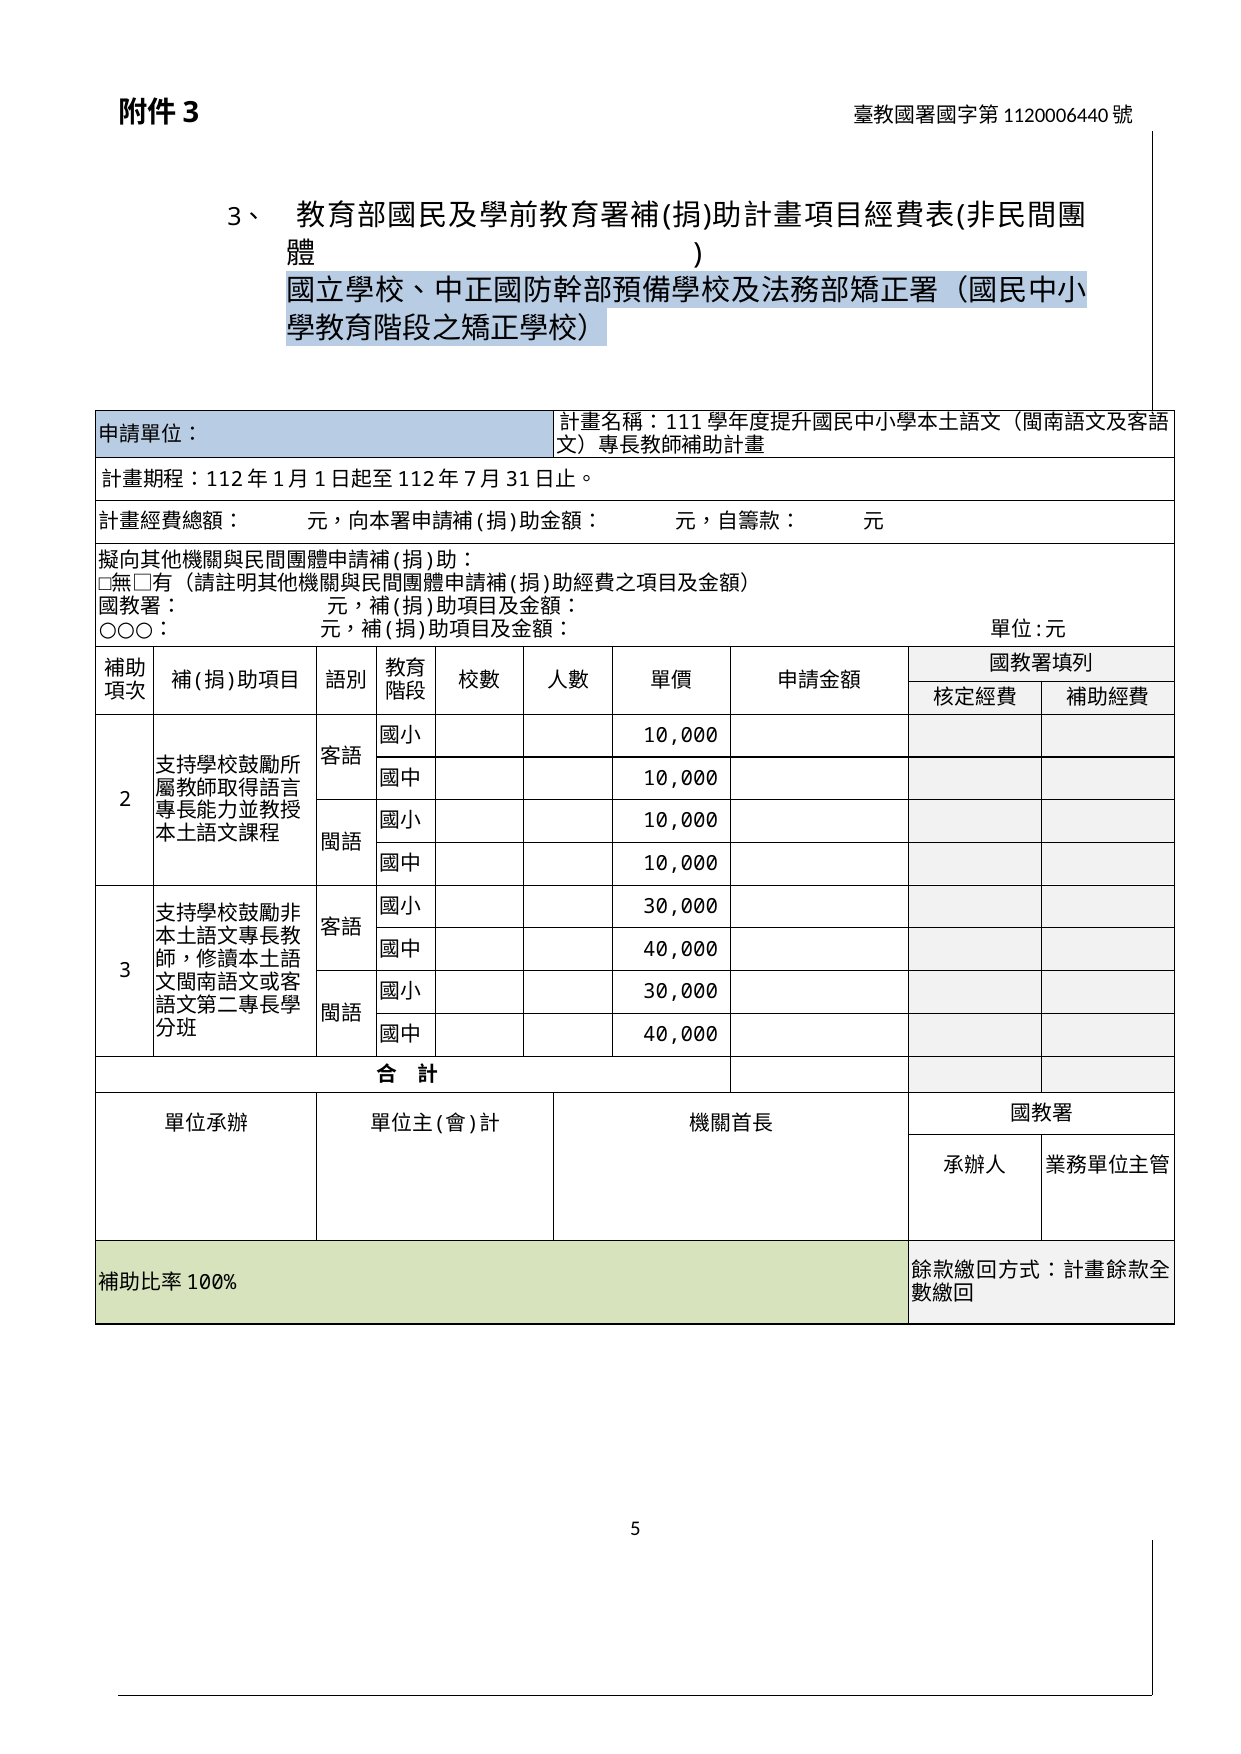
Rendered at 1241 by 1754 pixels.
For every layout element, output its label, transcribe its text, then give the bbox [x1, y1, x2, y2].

table_cell 單位主(會)計 [317, 1093, 553, 1240]
table_cell 承辦人 [909, 1135, 1041, 1240]
table_header 計畫名稱：111學年度提升國民中小學本土語文（閩南語文及客語文）專長教師補助計畫 [554, 411, 1174, 457]
table_cell [524, 758, 612, 799]
table_header 申請單位： [96, 411, 553, 457]
table_cell [731, 843, 908, 884]
table_cell [731, 758, 908, 799]
table_cell [731, 1057, 908, 1092]
table_cell [524, 800, 612, 842]
table_cell [731, 886, 908, 927]
table_cell 合 計 [96, 1057, 730, 1092]
table_cell 國小 [377, 971, 435, 1013]
table_cell [731, 800, 908, 842]
table_cell [909, 1014, 1041, 1056]
table_cell 2 [96, 715, 153, 884]
table_cell [909, 886, 1041, 927]
table_cell 支持學校鼓勵所屬教師取得語言專長能力並教授本土語文課程 [154, 715, 316, 884]
table_cell 40,000 [613, 1014, 730, 1056]
table_cell 補(捐)助項目 [154, 647, 316, 714]
table_cell [524, 886, 612, 927]
table_cell [436, 886, 523, 927]
table_cell 國中 [377, 928, 435, 970]
table_cell 單位承辦 [96, 1093, 316, 1240]
table_cell 3 [96, 886, 153, 1056]
table_cell 10,000 [613, 800, 730, 842]
table_cell 語別 [317, 647, 376, 714]
table_cell 單價 [613, 647, 730, 714]
table_cell 客語 [317, 715, 376, 799]
table_cell [1042, 1057, 1174, 1092]
table_cell 閩語 [317, 971, 376, 1056]
table_cell 計畫期程：112年1月1日起至112年7月31日止。 [96, 458, 1174, 500]
table_cell [1042, 800, 1174, 842]
table_cell [1042, 928, 1174, 970]
table_cell [731, 971, 908, 1013]
table_cell [909, 971, 1041, 1013]
table_cell 30,000 [613, 886, 730, 927]
table_cell [436, 800, 523, 842]
table_cell [1042, 843, 1174, 884]
table_cell [909, 715, 1041, 756]
table_cell 教育階段 [377, 647, 435, 714]
table_cell 補助比率100% [96, 1241, 908, 1323]
table_cell 人數 [524, 647, 612, 714]
table_cell [909, 928, 1041, 970]
table_cell 機關首長 [554, 1093, 908, 1240]
table_cell 國小 [377, 886, 435, 927]
list 教育部國民及學前教育署補(捐)助計畫項目經費表(非民間團體) 國立學校、中正國防幹部預備學校及法務部矯正署（國民中小學教育階段之矯正學校） [162, 131, 1152, 410]
table_cell 國教署 [909, 1093, 1174, 1134]
table_cell [731, 715, 908, 756]
table_cell [909, 758, 1041, 799]
table_cell [436, 715, 523, 756]
table_cell [909, 800, 1041, 842]
table_cell [436, 971, 523, 1013]
table_cell 國中 [377, 843, 435, 884]
table_cell [1042, 1014, 1174, 1056]
table_cell [436, 928, 523, 970]
table_cell 30,000 [613, 971, 730, 1013]
table_cell 餘款繳回方式：計畫餘款全數繳回 [909, 1241, 1174, 1323]
table_cell [1042, 715, 1174, 756]
table_cell 閩語 [317, 800, 376, 884]
table_cell 申請金額 [731, 647, 908, 714]
table_cell 國小 [377, 715, 435, 756]
table_cell [731, 928, 908, 970]
table_cell 業務單位主管 [1042, 1135, 1174, 1240]
table_cell [436, 843, 523, 884]
table_cell 補助經費 [1042, 682, 1174, 714]
table_cell 補助項次 [96, 647, 153, 714]
table_cell 擬向其他機關與民間團體申請補(捐)助： □無□有（請註明其他機關與民間團體申請補(捐)助經費之項目及金額） 國教署： 元，補(捐)助項目及金額： ○○○： 元，補(捐)助項目及金額： 單位:元 [96, 544, 1174, 646]
table_cell 40,000 [613, 928, 730, 970]
table_cell [524, 715, 612, 756]
table_cell 10,000 [613, 758, 730, 799]
table_cell 校數 [436, 647, 523, 714]
table_cell 支持學校鼓勵非本土語文專長教師，修讀本土語文閩南語文或客語文第二專長學分班 [154, 886, 316, 1056]
table_cell [524, 1014, 612, 1056]
table_cell [1042, 971, 1174, 1013]
table_cell [436, 1014, 523, 1056]
table_cell [909, 843, 1041, 884]
table_cell 10,000 [613, 715, 730, 756]
table_cell 客語 [317, 886, 376, 970]
table_cell [524, 843, 612, 884]
table_cell 國中 [377, 1014, 435, 1056]
table_cell [1042, 886, 1174, 927]
table_cell 國小 [377, 800, 435, 842]
table_cell [524, 928, 612, 970]
table_cell 計畫經費總額： 元，向本署申請補(捐)助金額： 元，自籌款： 元 [96, 501, 1174, 543]
table_cell 10,000 [613, 843, 730, 884]
table_cell [436, 758, 523, 799]
table_cell 國中 [377, 758, 435, 799]
table_cell 國教署填列 [909, 647, 1174, 681]
table_cell [524, 971, 612, 1013]
table_cell 核定經費 [909, 682, 1041, 714]
table_cell [731, 1014, 908, 1056]
table_cell [1042, 758, 1174, 799]
table_cell [909, 1057, 1041, 1092]
